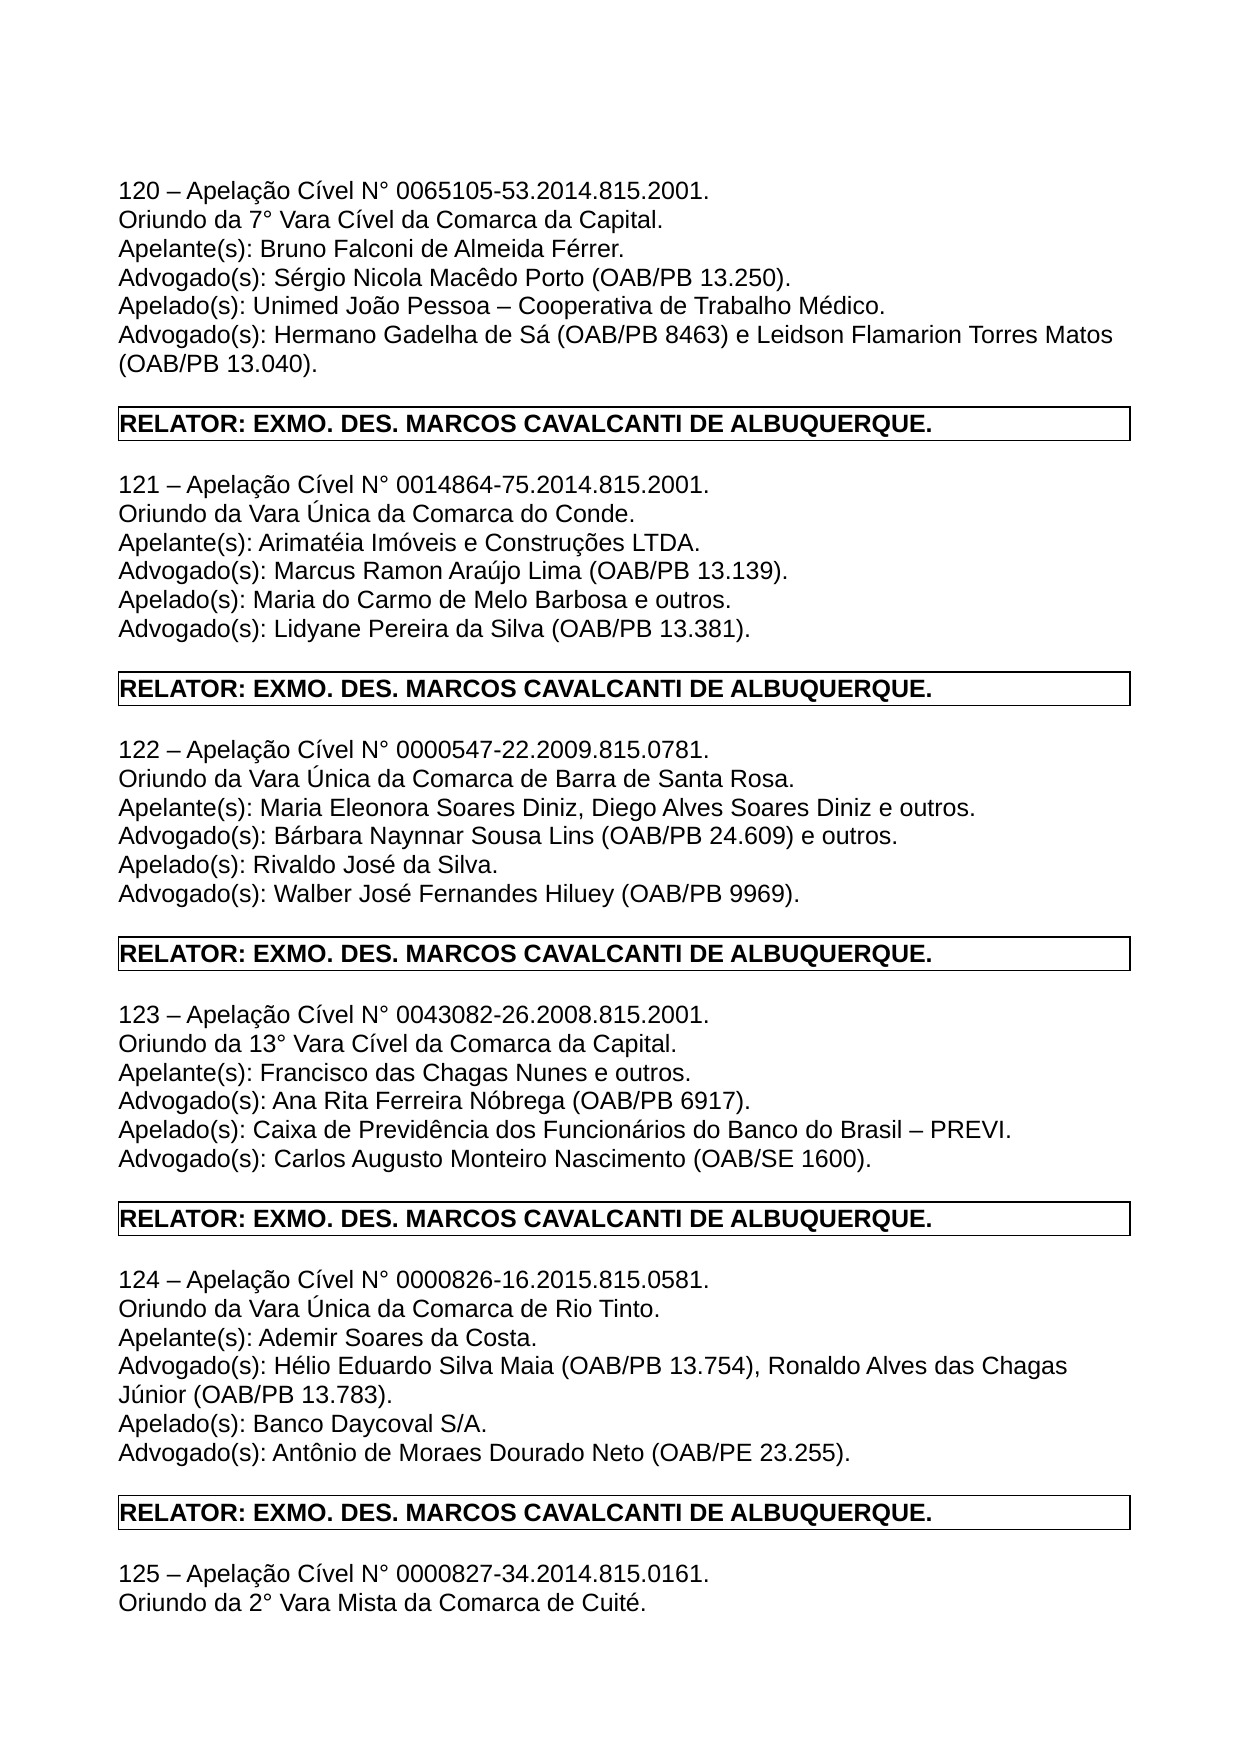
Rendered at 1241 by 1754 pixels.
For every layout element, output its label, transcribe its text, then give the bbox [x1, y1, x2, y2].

text 121 – Apelação Cível N° 0014864-75.2014.815.2001. [118, 470, 1122, 499]
text Oriundo da 2° Vara Mista da Comarca de Cuité. [118, 1588, 1122, 1616]
text Apelado(s): Banco Daycoval S/A. [118, 1409, 1122, 1438]
text Apelante(s): Ademir Soares da Costa. [118, 1323, 1122, 1351]
text RELATOR: EXMO. DES. MARCOS CAVALCANTI DE ALBUQUERQUE. [119, 938, 1129, 970]
text Apelado(s): Maria do Carmo de Melo Barbosa e outros. [118, 585, 1122, 614]
text Oriundo da Vara Única da Comarca de Rio Tinto. [118, 1294, 1122, 1323]
text Advogado(s): Antônio de Moraes Dourado Neto (OAB/PE 23.255). [118, 1438, 1122, 1466]
text Advogado(s): Hermano Gadelha de Sá (OAB/PB 8463) e Leidson Flamarion Torres Matos (OAB/PB 13.040). [118, 320, 1122, 378]
text Apelado(s): Unimed João Pessoa – Cooperativa de Trabalho Médico. [118, 291, 1122, 320]
text Apelado(s): Caixa de Previdência dos Funcionários do Banco do Brasil – PREVI. [118, 1115, 1122, 1144]
text Advogado(s): Walber José Fernandes Hiluey (OAB/PB 9969). [118, 879, 1122, 908]
text Advogado(s): Ana Rita Ferreira Nóbrega (OAB/PB 6917). [118, 1086, 1122, 1115]
text RELATOR: EXMO. DES. MARCOS CAVALCANTI DE ALBUQUERQUE. [119, 673, 1129, 705]
text 125 – Apelação Cível N° 0000827-34.2014.815.0161. [118, 1559, 1122, 1588]
text RELATOR: EXMO. DES. MARCOS CAVALCANTI DE ALBUQUERQUE. [119, 408, 1129, 440]
text Apelante(s): Bruno Falconi de Almeida Férrer. [118, 234, 1122, 263]
text Advogado(s): Hélio Eduardo Silva Maia (OAB/PB 13.754), Ronaldo Alves das Chagas Júnior (OAB/PB 13.783). [118, 1351, 1122, 1409]
text Advogado(s): Sérgio Nicola Macêdo Porto (OAB/PB 13.250). [118, 263, 1122, 291]
text 122 – Apelação Cível N° 0000547-22.2009.815.0781. [118, 735, 1122, 764]
text 124 – Apelação Cível N° 0000826-16.2015.815.0581. [118, 1265, 1122, 1294]
text Oriundo da 7° Vara Cível da Comarca da Capital. [118, 205, 1122, 234]
text Oriundo da Vara Única da Comarca de Barra de Santa Rosa. [118, 764, 1122, 793]
text 123 – Apelação Cível N° 0043082-26.2008.815.2001. [118, 1000, 1122, 1029]
text Apelante(s): Francisco das Chagas Nunes e outros. [118, 1058, 1122, 1086]
text RELATOR: EXMO. DES. MARCOS CAVALCANTI DE ALBUQUERQUE. [119, 1496, 1129, 1529]
text Apelante(s): Arimatéia Imóveis e Construções LTDA. [118, 528, 1122, 556]
text RELATOR: EXMO. DES. MARCOS CAVALCANTI DE ALBUQUERQUE. [119, 1203, 1129, 1235]
text Oriundo da Vara Única da Comarca do Conde. [118, 499, 1122, 528]
text Oriundo da 13° Vara Cível da Comarca da Capital. [118, 1029, 1122, 1058]
text Advogado(s): Carlos Augusto Monteiro Nascimento (OAB/SE 1600). [118, 1144, 1122, 1173]
text Advogado(s): Lidyane Pereira da Silva (OAB/PB 13.381). [118, 614, 1122, 643]
text Apelante(s): Maria Eleonora Soares Diniz, Diego Alves Soares Diniz e outros. [118, 793, 1122, 821]
text Advogado(s): Bárbara Naynnar Sousa Lins (OAB/PB 24.609) e outros. [118, 821, 1122, 850]
text Apelado(s): Rivaldo José da Silva. [118, 850, 1122, 879]
text 120 – Apelação Cível N° 0065105-53.2014.815.2001. [118, 176, 1122, 205]
text Advogado(s): Marcus Ramon Araújo Lima (OAB/PB 13.139). [118, 556, 1122, 585]
